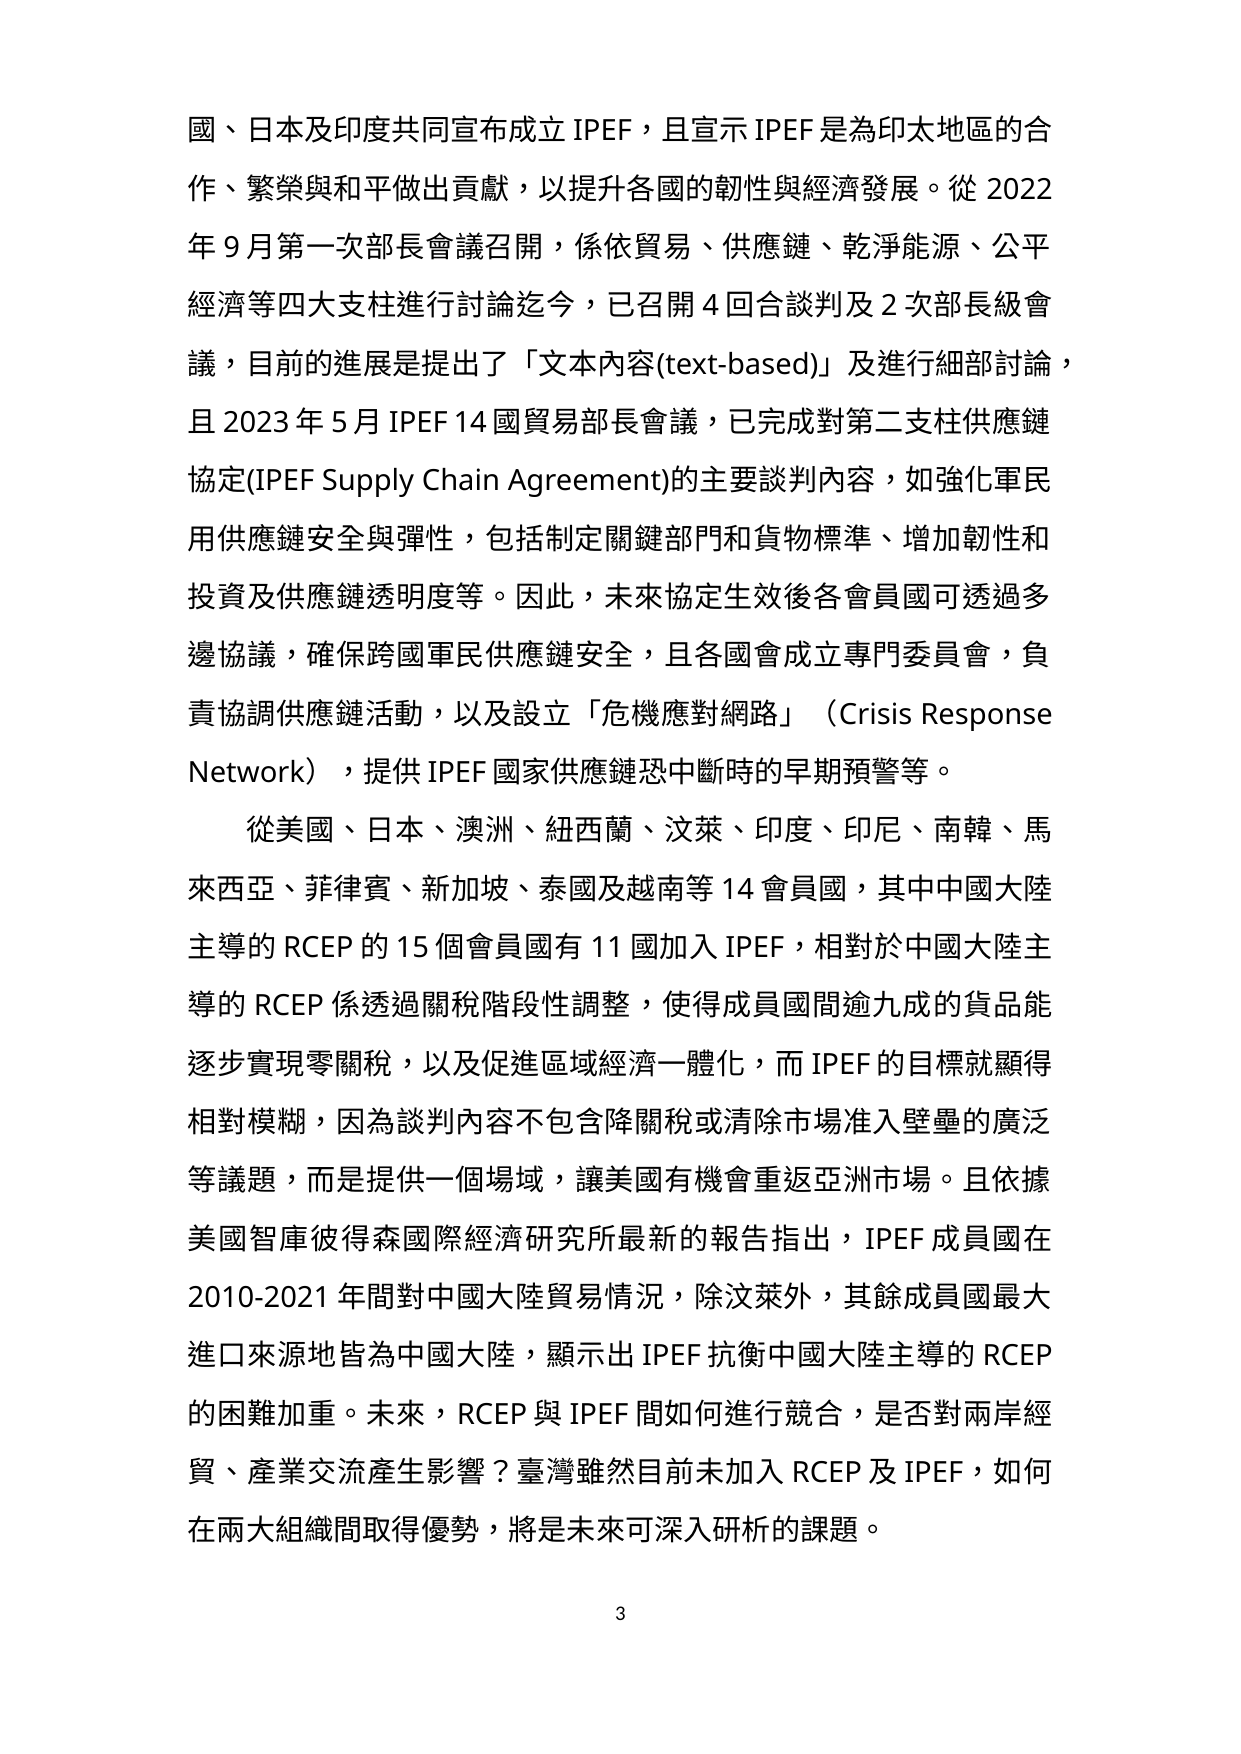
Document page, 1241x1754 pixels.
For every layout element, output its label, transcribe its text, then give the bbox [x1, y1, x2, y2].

text 美國拜登總統2021年提出「印太經濟架構(Indo-Pacific Economic Framework, IPEF)」，其目的是美國重返亞洲，謀求主導亞洲經濟合作，對抗影響力日益增加的中國大陸。2022年5月美國、日本及印度共同宣布成立IPEF，且宣示IPEF是為印太地區的合作、繁榮與和平做出貢獻，以提升各國的韌性與經濟發展。從2022年9月第一次部長會議召開，係依貿易、供應鏈、乾淨能源、公平經濟等四大支柱進行討論迄今，已召開4回合談判及2次部長級會議，目前的進展是提出了「文本內容(text-based)」及進行細部討論，且2023年5月IPEF 14國貿易部長會議，已完成對第二支柱供應鏈協定(IPEF Supply Chain Agreement)的主要談判內容，如強化軍民用供應鏈安全與彈性，包括制定關鍵部門和貨物標準、增加韌性和投資及供應鏈透明度等。因此，未來協定生效後各會員國可透過多邊協議，確保跨國軍民供應鏈安全，且各國會成立專門委員會，負責協調供應鏈活動，以及設立「危機應對網路」（Crisis Response Network），提供IPEF國家供應鏈恐中斷時的早期預警等。 [187, 94, 1053, 794]
text 從美國、日本、澳洲、紐西蘭、汶萊、印度、印尼、南韓、馬來西亞、菲律賓、新加坡、泰國及越南等14會員國，其中中國大陸主導的RCEP的15個會員國有11國加入IPEF，相對於中國大陸主導的RCEP係透過關稅階段性調整，使得成員國間逾九成的貨品能逐步實現零關稅，以及促進區域經濟一體化，而IPEF的目標就顯得相對模糊，因為談判內容不包含降關稅或清除市場准入壁壘的廣泛等議題，而是提供一個場域，讓美國有機會重返亞洲市場。且依據美國智庫彼得森國際經濟研究所最新的報告指出，IPEF成員國在2010-2021年間對中國大陸貿易情況，除汶萊外，其餘成員國最大進口來源地皆為中國大陸，顯示出IPEF抗衡中國大陸主導的RCEP的困難加重。未來，RCEP與IPEF間如何進行競合，是否對兩岸經貿、產業交流產生影響？臺灣雖然目前未加入RCEP及IPEF，如何在兩大組織間取得優勢，將是未來可深入研析的課題。 [187, 794, 1053, 1552]
